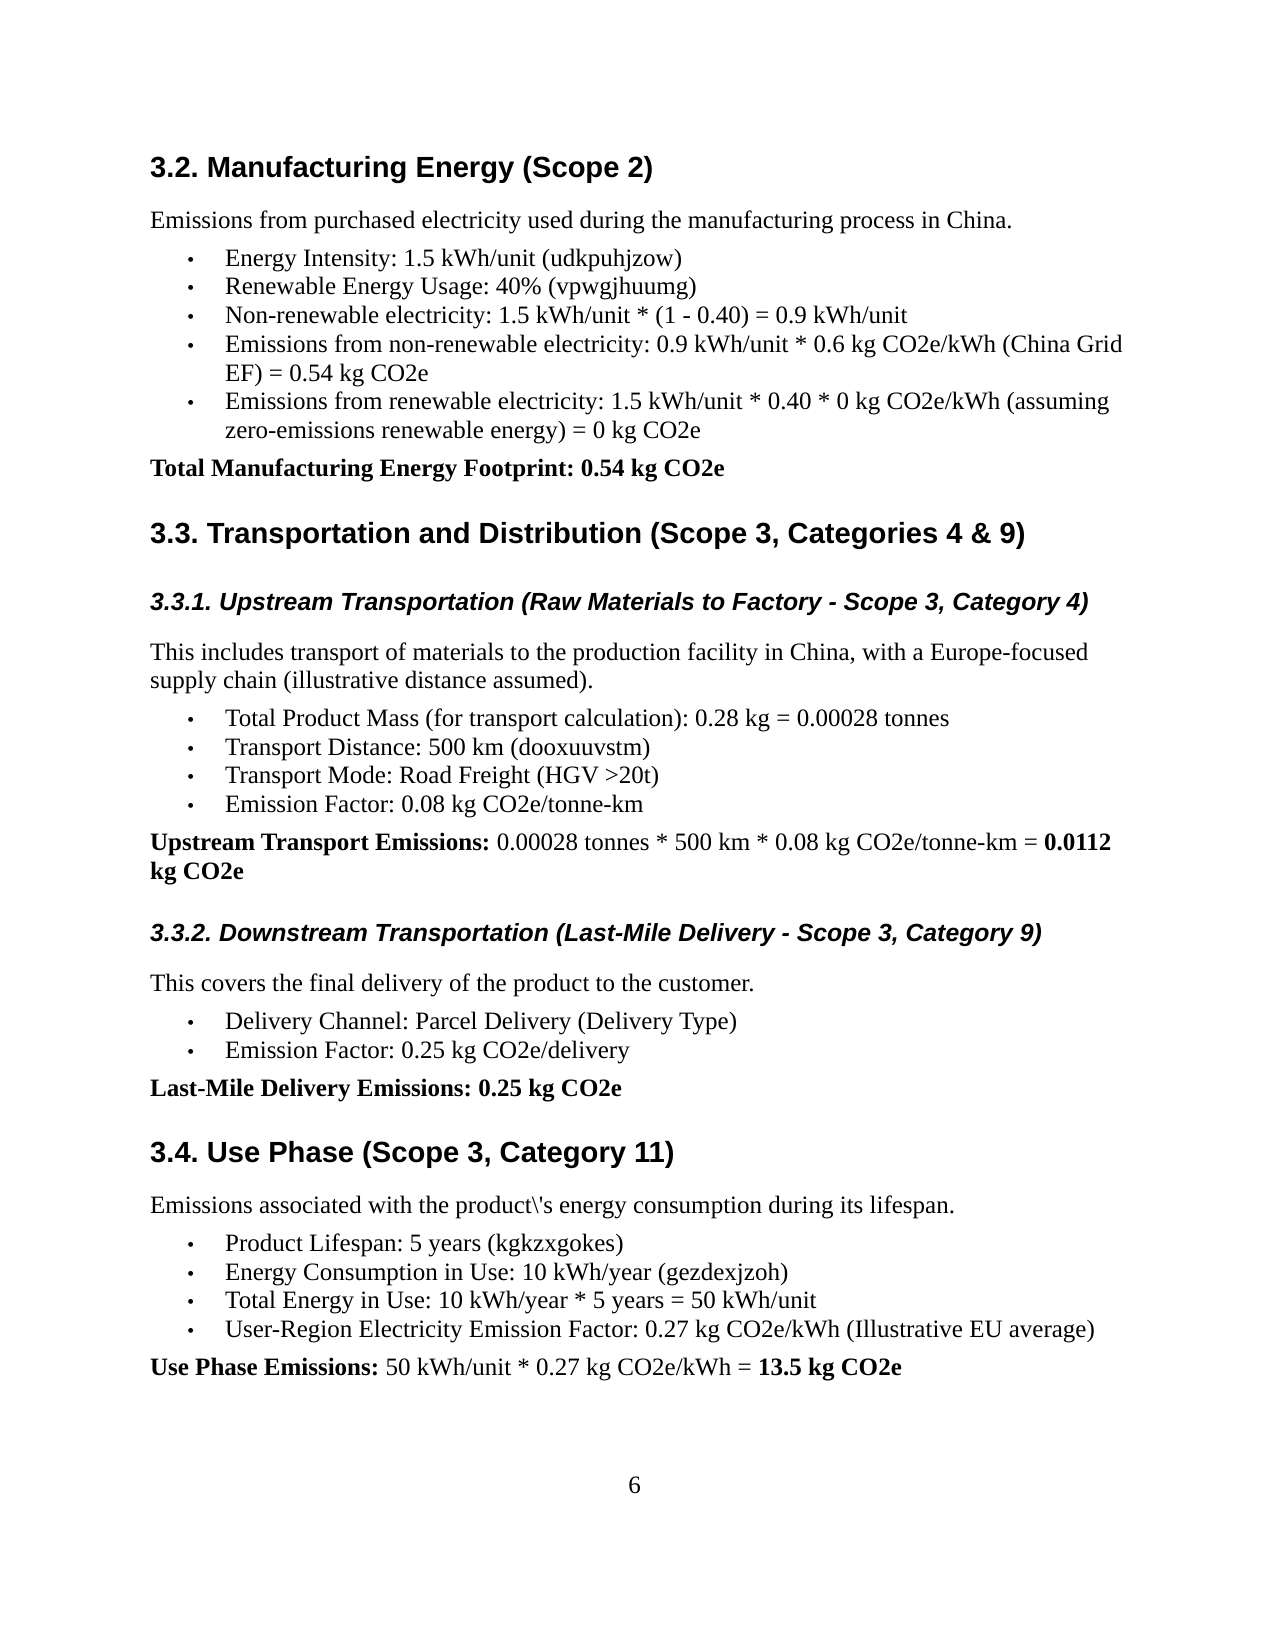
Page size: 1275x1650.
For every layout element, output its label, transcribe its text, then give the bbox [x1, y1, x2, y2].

text Upstream Transport Emissions: 0.00028 tonnes * 500 km * 0.08 kg CO2e/tonne-km = 0.0112 kg CO2e [150, 827, 1125, 884]
text Emissions associated with the product\'s energy consumption during its lifespan. [150, 1190, 1125, 1219]
list Emissions from renewable electricity: 1.5 kWh/unit * 0.40 * 0 kg CO2e/kWh (assuming zero-emissions renewable energy) = 0 kg CO2e [187, 386, 1125, 444]
list Emission Factor: 0.25 kg CO2e/delivery [187, 1035, 1125, 1064]
list Transport Mode: Road Freight (HGV >20t) [187, 761, 1125, 789]
list Energy Consumption in Use: 10 kWh/year (gezdexjzoh) [187, 1257, 1125, 1286]
subtitle 3.3.1. Upstream Transportation (Raw Materials to Factory - Scope 3, Category 4) [150, 587, 1125, 615]
subtitle 3.4. Use Phase (Scope 3, Category 11) [150, 1135, 1125, 1169]
list Total Energy in Use: 10 kWh/year * 5 years = 50 kWh/unit [187, 1286, 1125, 1314]
subtitle 3.2. Manufacturing Energy (Scope 2) [150, 150, 1125, 183]
list Emissions from non-renewable electricity: 0.9 kWh/unit * 0.6 kg CO2e/kWh (China Grid EF) = 0.54 kg CO2e [187, 329, 1125, 386]
list Non-renewable electricity: 1.5 kWh/unit * (1 - 0.40) = 0.9 kWh/unit [187, 300, 1125, 329]
text Emissions from purchased electricity used during the manufacturing process in China. [150, 205, 1125, 234]
list User-Region Electricity Emission Factor: 0.27 kg CO2e/kWh (Illustrative EU average) [187, 1314, 1125, 1343]
list Transport Distance: 500 km (dooxuuvstm) [187, 732, 1125, 761]
list Total Product Mass (for transport calculation): 0.28 kg = 0.00028 tonnes [187, 703, 1125, 732]
text Total Manufacturing Energy Footprint: 0.54 kg CO2e [150, 453, 1125, 482]
text Use Phase Emissions: 50 kWh/unit * 0.27 kg CO2e/kWh = 13.5 kg CO2e [150, 1352, 1125, 1381]
list Emission Factor: 0.08 kg CO2e/tonne-km [187, 789, 1125, 818]
text This covers the final delivery of the product to the customer. [150, 968, 1125, 997]
text Last-Mile Delivery Emissions: 0.25 kg CO2e [150, 1073, 1125, 1101]
list Renewable Energy Usage: 40% (vpwgjhuumg) [187, 271, 1125, 300]
subtitle 3.3. Transportation and Distribution (Scope 3, Categories 4 & 9) [150, 516, 1125, 549]
list Energy Intensity: 1.5 kWh/unit (udkpuhjzow) [187, 243, 1125, 271]
list Product Lifespan: 5 years (kgkzxgokes) [187, 1228, 1125, 1257]
list Delivery Channel: Parcel Delivery (Delivery Type) [187, 1006, 1125, 1035]
text This includes transport of materials to the production facility in China, with a Europe-focused supply chain (illustrative distance assumed). [150, 637, 1125, 694]
subtitle 3.3.2. Downstream Transportation (Last-Mile Delivery - Scope 3, Category 9) [150, 918, 1125, 947]
